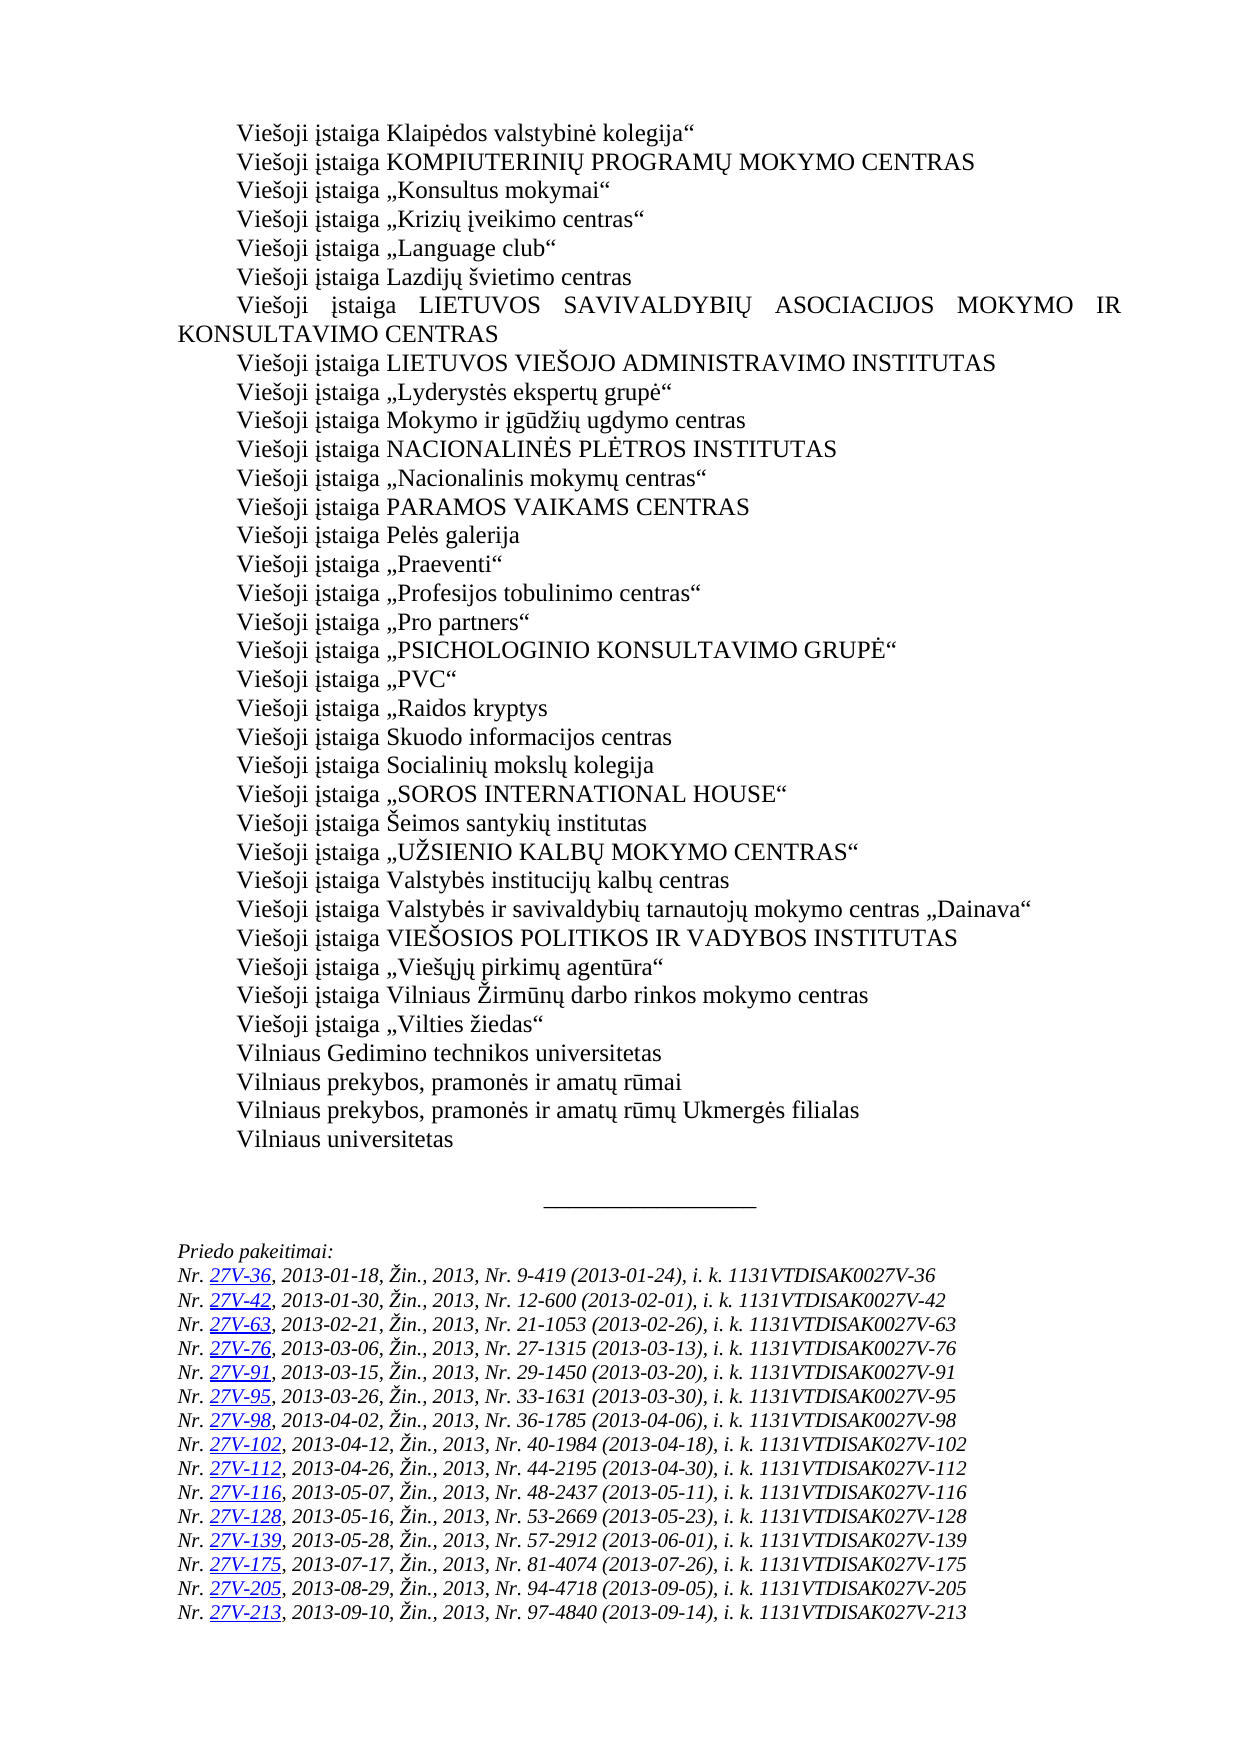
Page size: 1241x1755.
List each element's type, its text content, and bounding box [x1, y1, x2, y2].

text Viešoji įstaiga Valstybės institucijų kalbų centras [177, 866, 1122, 894]
text Vilniaus prekybos, pramonės ir amatų rūmai [177, 1067, 1122, 1096]
text Nr. 27V-175, 2013-07-17, Žin., 2013, Nr. 81-4074 (2013-07-26), i. k. 1131VTDISAK027V-175 [177, 1552, 1122, 1576]
text Viešoji įstaiga Klaipėdos valstybinė kolegija“ [177, 118, 1122, 147]
text Viešoji įstaiga Mokymo ir įgūdžių ugdymo centras [177, 406, 1122, 434]
text Viešoji įstaiga „Language club“ [177, 233, 1122, 262]
text Nr. 27V-205, 2013-08-29, Žin., 2013, Nr. 94-4718 (2013-09-05), i. k. 1131VTDISAK027V-205 [177, 1576, 1122, 1600]
text Nr. 27V-76, 2013-03-06, Žin., 2013, Nr. 27-1315 (2013-03-13), i. k. 1131VTDISAK0027V-76 [177, 1336, 1122, 1360]
text Viešoji įstaiga „PSICHOLOGINIO KONSULTAVIMO GRUPĖ“ [177, 636, 1122, 664]
text Viešoji įstaiga Pelės galerija [177, 521, 1122, 549]
text Nr. 27V-91, 2013-03-15, Žin., 2013, Nr. 29-1450 (2013-03-20), i. k. 1131VTDISAK0027V-91 [177, 1360, 1122, 1384]
text Viešoji įstaiga Lazdijų švietimo centras [177, 262, 1122, 291]
text Nr. 27V-116, 2013-05-07, Žin., 2013, Nr. 48-2437 (2013-05-11), i. k. 1131VTDISAK027V-116 [177, 1480, 1122, 1504]
text Nr. 27V-42, 2013-01-30, Žin., 2013, Nr. 12-600 (2013-02-01), i. k. 1131VTDISAK0027V-42 [177, 1287, 1122, 1312]
text Viešoji įstaiga „Praeventi“ [177, 549, 1122, 578]
text Viešoji įstaiga „PVC“ [177, 664, 1122, 693]
text _________________ [177, 1182, 1122, 1211]
text Viešoji įstaiga „Lyderystės ekspertų grupė“ [177, 377, 1122, 406]
text Nr. 27V-112, 2013-04-26, Žin., 2013, Nr. 44-2195 (2013-04-30), i. k. 1131VTDISAK027V-112 [177, 1456, 1122, 1480]
text Nr. 27V-95, 2013-03-26, Žin., 2013, Nr. 33-1631 (2013-03-30), i. k. 1131VTDISAK0027V-95 [177, 1384, 1122, 1408]
text Viešoji įstaiga „Profesijos tobulinimo centras“ [177, 578, 1122, 607]
text Nr. 27V-128, 2013-05-16, Žin., 2013, Nr. 53-2669 (2013-05-23), i. k. 1131VTDISAK027V-128 [177, 1504, 1122, 1528]
text Nr. 27V-139, 2013-05-28, Žin., 2013, Nr. 57-2912 (2013-06-01), i. k. 1131VTDISAK027V-139 [177, 1528, 1122, 1552]
text Nr. 27V-63, 2013-02-21, Žin., 2013, Nr. 21-1053 (2013-02-26), i. k. 1131VTDISAK0027V-63 [177, 1312, 1122, 1336]
text Viešoji įstaiga „Vilties žiedas“ [177, 1009, 1122, 1038]
text Nr. 27V-213, 2013-09-10, Žin., 2013, Nr. 97-4840 (2013-09-14), i. k. 1131VTDISAK027V-213 [177, 1600, 1122, 1624]
text Vilniaus Gedimino technikos universitetas [177, 1038, 1122, 1067]
text Viešoji įstaiga LIETUVOS VIEŠOJO ADMINISTRAVIMO INSTITUTAS [177, 348, 1122, 377]
text Nr. 27V-102, 2013-04-12, Žin., 2013, Nr. 40-1984 (2013-04-18), i. k. 1131VTDISAK027V-102 [177, 1432, 1122, 1456]
text Viešoji įstaiga VIEŠOSIOS POLITIKOS IR VADYBOS INSTITUTAS [177, 923, 1122, 952]
text Viešoji įstaiga „SOROS INTERNATIONAL HOUSE“ [177, 779, 1122, 808]
text Priedo pakeitimai: [177, 1239, 1122, 1263]
text Viešoji įstaiga Socialinių mokslų kolegija [177, 751, 1122, 779]
text Viešoji įstaiga Šeimos santykių institutas [177, 808, 1122, 837]
text Viešoji įstaiga „Konsultus mokymai“ [177, 176, 1122, 204]
text Viešoji įstaiga „Nacionalinis mokymų centras“ [177, 463, 1122, 492]
text Vilniaus prekybos, pramonės ir amatų rūmų Ukmergės filialas [177, 1096, 1122, 1124]
text Viešoji įstaiga PARAMOS VAIKAMS CENTRAS [177, 492, 1122, 521]
text Vilniaus universitetas [177, 1124, 1122, 1153]
text Viešoji įstaiga „Raidos kryptys [177, 693, 1122, 722]
text Viešoji įstaiga „Viešųjų pirkimų agentūra“ [177, 952, 1122, 981]
text Viešoji įstaiga „UŽSIENIO KALBŲ MOKYMO CENTRAS“ [177, 837, 1122, 866]
text Nr. 27V-36, 2013-01-18, Žin., 2013, Nr. 9-419 (2013-01-24), i. k. 1131VTDISAK0027V-36 [177, 1263, 1122, 1287]
text Viešoji įstaiga Skuodo informacijos centras [177, 722, 1122, 751]
text Viešoji įstaiga Valstybės ir savivaldybių tarnautojų mokymo centras „Dainava“ [177, 894, 1122, 923]
text Viešoji įstaiga „Krizių įveikimo centras“ [177, 204, 1122, 233]
text Nr. 27V-98, 2013-04-02, Žin., 2013, Nr. 36-1785 (2013-04-06), i. k. 1131VTDISAK0027V-98 [177, 1408, 1122, 1432]
text Viešoji įstaiga „Pro partners“ [177, 607, 1122, 636]
text Viešoji įstaiga NACIONALINĖS PLĖTROS INSTITUTAS [177, 434, 1122, 463]
text Viešoji įstaiga KOMPIUTERINIŲ PROGRAMŲ MOKYMO CENTRAS [177, 147, 1122, 176]
text Viešoji įstaiga Vilniaus Žirmūnų darbo rinkos mokymo centras [177, 981, 1122, 1009]
text Viešoji įstaiga LIETUVOS SAVIVALDYBIŲ ASOCIACIJOS MOKYMO IR KONSULTAVIMO CENTRAS [177, 291, 1122, 348]
